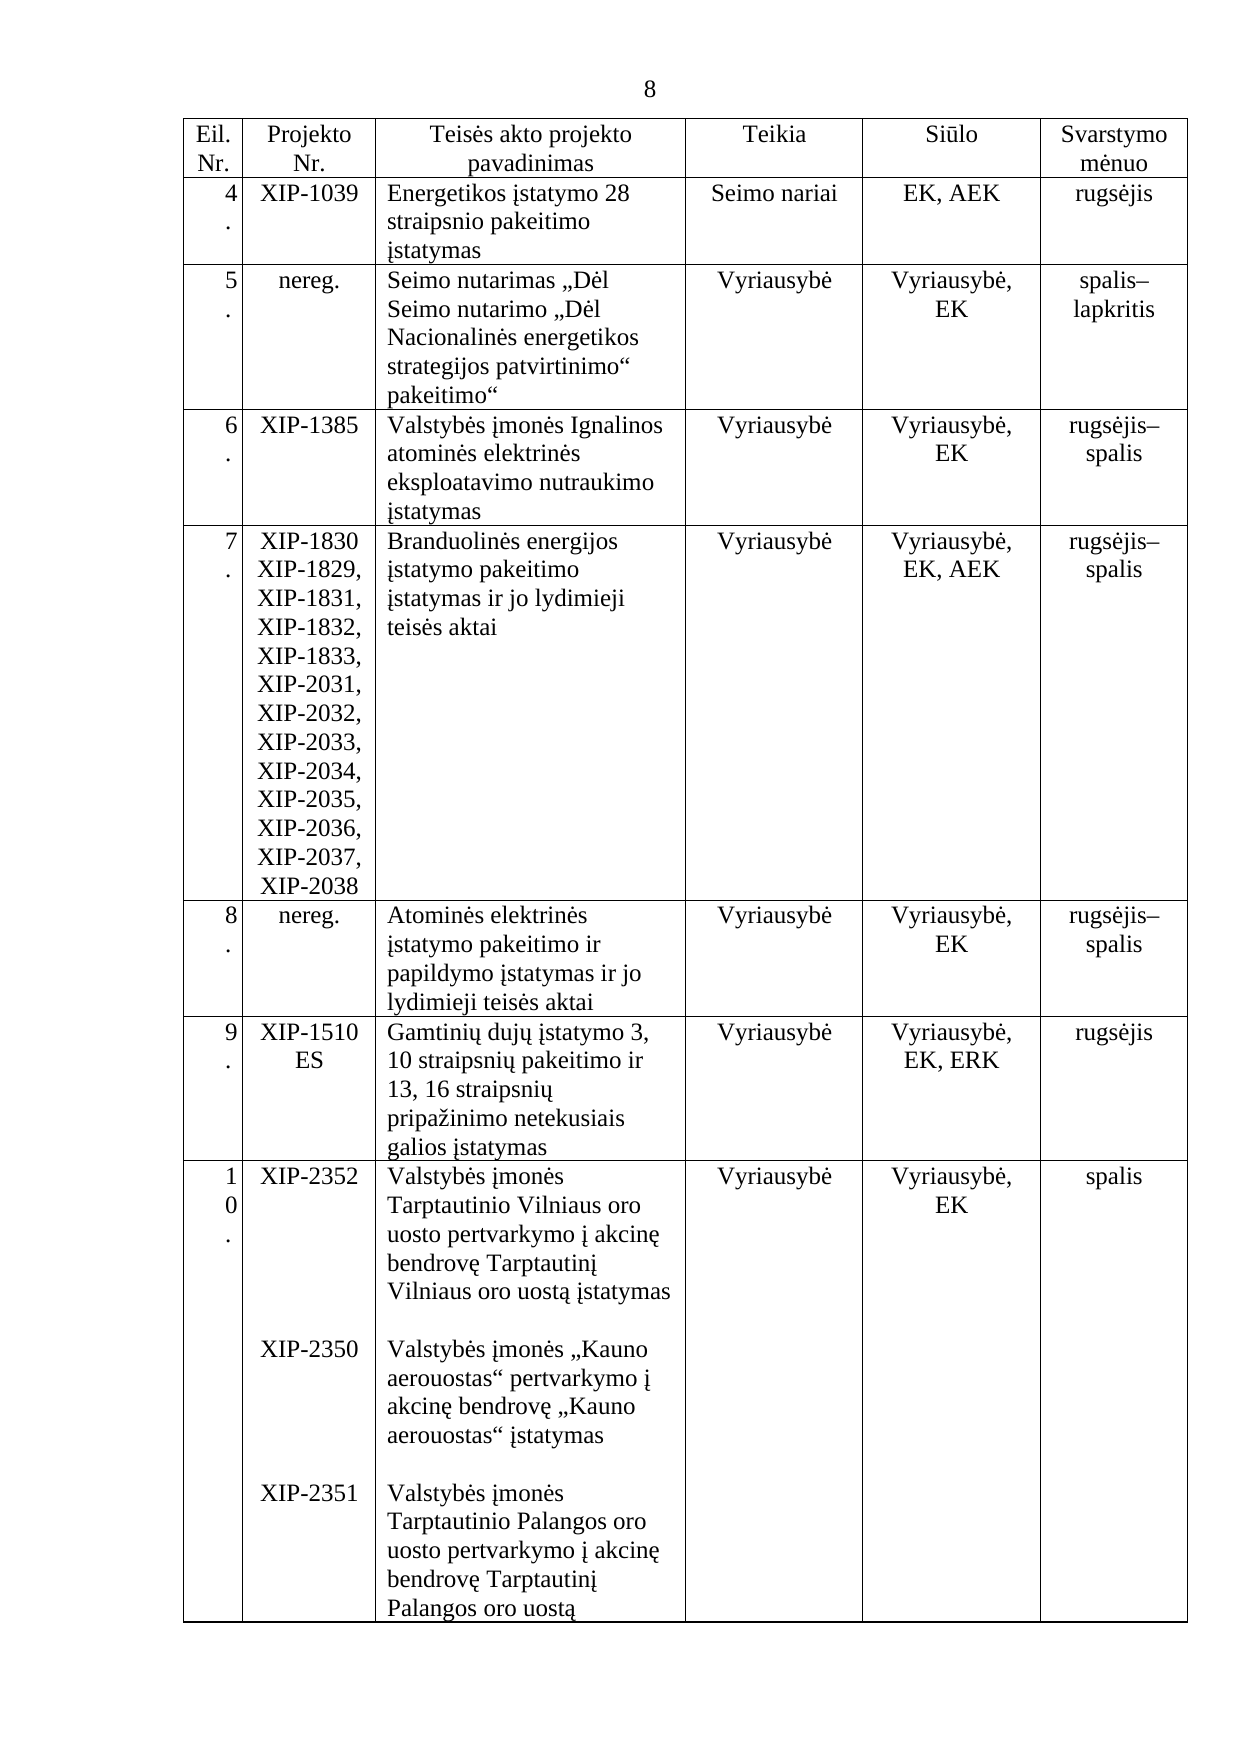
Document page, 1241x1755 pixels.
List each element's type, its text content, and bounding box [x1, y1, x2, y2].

table_cell Vyriausybė, EK [863, 901, 1040, 1016]
table_cell Vyriausybė [686, 1161, 862, 1621]
table_cell XIP-1830 XIP-1829, XIP-1831, XIP-1832, XIP-1833, XIP-2031, XIP-2032, XIP-2033, XIP-2034, XIP-2035, XIP-2036, XIP-2037, XIP-2038 [243, 526, 375, 899]
table_cell Valstybės įmonės Ignalinos atominės elektrinės eksploatavimo nutraukimo įstatymas [376, 410, 685, 525]
table_cell Vyriausybė, EK, ERK [863, 1017, 1040, 1160]
table_cell Vyriausybė, EK [863, 410, 1040, 525]
table_cell Vyriausybė, EK [863, 1161, 1040, 1621]
table_cell Vyriausybė [686, 265, 862, 409]
table_cell EK, AEK [863, 178, 1040, 264]
table_cell [184, 265, 242, 409]
table_header Projekto Nr. [243, 119, 375, 177]
table_cell Atominės elektrinės įstatymo pakeitimo ir papildymo įstatymas ir jo lydimieji teisės aktai [376, 901, 685, 1016]
table_cell XIP-1385 [243, 410, 375, 525]
table_cell spalis–lapkritis [1041, 265, 1187, 409]
table_cell [184, 178, 242, 264]
table_cell rugsėjis–spalis [1041, 410, 1187, 525]
table_cell rugsėjis [1041, 1017, 1187, 1160]
table_cell nereg. [243, 265, 375, 409]
table_cell [184, 1017, 242, 1160]
table_cell Vyriausybė [686, 1017, 862, 1160]
table_cell Vyriausybė, EK [863, 265, 1040, 409]
table_cell XIP-1039 [243, 178, 375, 264]
table_cell rugsėjis [1041, 178, 1187, 264]
table_header Siūlo [863, 119, 1040, 177]
table_cell Vyriausybė [686, 410, 862, 525]
table_cell [184, 410, 242, 525]
table_header Eil. Nr. [184, 119, 242, 177]
table_cell spalis [1041, 1161, 1187, 1621]
table_cell Vyriausybė, EK, AEK [863, 526, 1040, 899]
table_cell Energetikos įstatymo 28 straipsnio pakeitimo įstatymas [376, 178, 685, 264]
table_header Teikia [686, 119, 862, 177]
table_cell [184, 901, 242, 1016]
table_cell XIP-1510 ES [243, 1017, 375, 1160]
table_cell rugsėjis–spalis [1041, 526, 1187, 899]
table_cell Vyriausybė [686, 901, 862, 1016]
table_cell [184, 526, 242, 899]
table_cell Branduolinės energijos įstatymo pakeitimo įstatymas ir jo lydimieji teisės aktai [376, 526, 685, 899]
table_cell Seimo nutarimas „Dėl Seimo nutarimo „Dėl Nacionalinės energetikos strategijos patvirtinimo“ pakeitimo“ [376, 265, 685, 409]
table_cell Valstybės įmonės Tarptautinio Vilniaus oro uosto pertvarkymo į akcinę bendrovę Tarptautinį Vilniaus oro uostą įstatymas Valstybės įmonės „Kauno aerouostas“ pertvarkymo į akcinę bendrovę „Kauno aerouostas“ įstatymas Valstybės įmonės Tarptautinio Palangos oro uosto pertvarkymo į akcinę bendrovę Tarptautinį Palangos oro uostą [376, 1161, 685, 1621]
table_cell nereg. [243, 901, 375, 1016]
table_cell Seimo nariai [686, 178, 862, 264]
table_cell rugsėjis–spalis [1041, 901, 1187, 1016]
table_header Teisės akto projekto pavadinimas [376, 119, 685, 177]
table_cell [184, 1161, 242, 1621]
table_header Svarstymo mėnuo [1041, 119, 1187, 177]
table_cell XIP-2352 XIP-2350 XIP-2351 [243, 1161, 375, 1621]
table_cell Gamtinių dujų įstatymo 3, 10 straipsnių pakeitimo ir 13, 16 straipsnių pripažinimo netekusiais galios įstatymas [376, 1017, 685, 1160]
table_cell Vyriausybė [686, 526, 862, 899]
